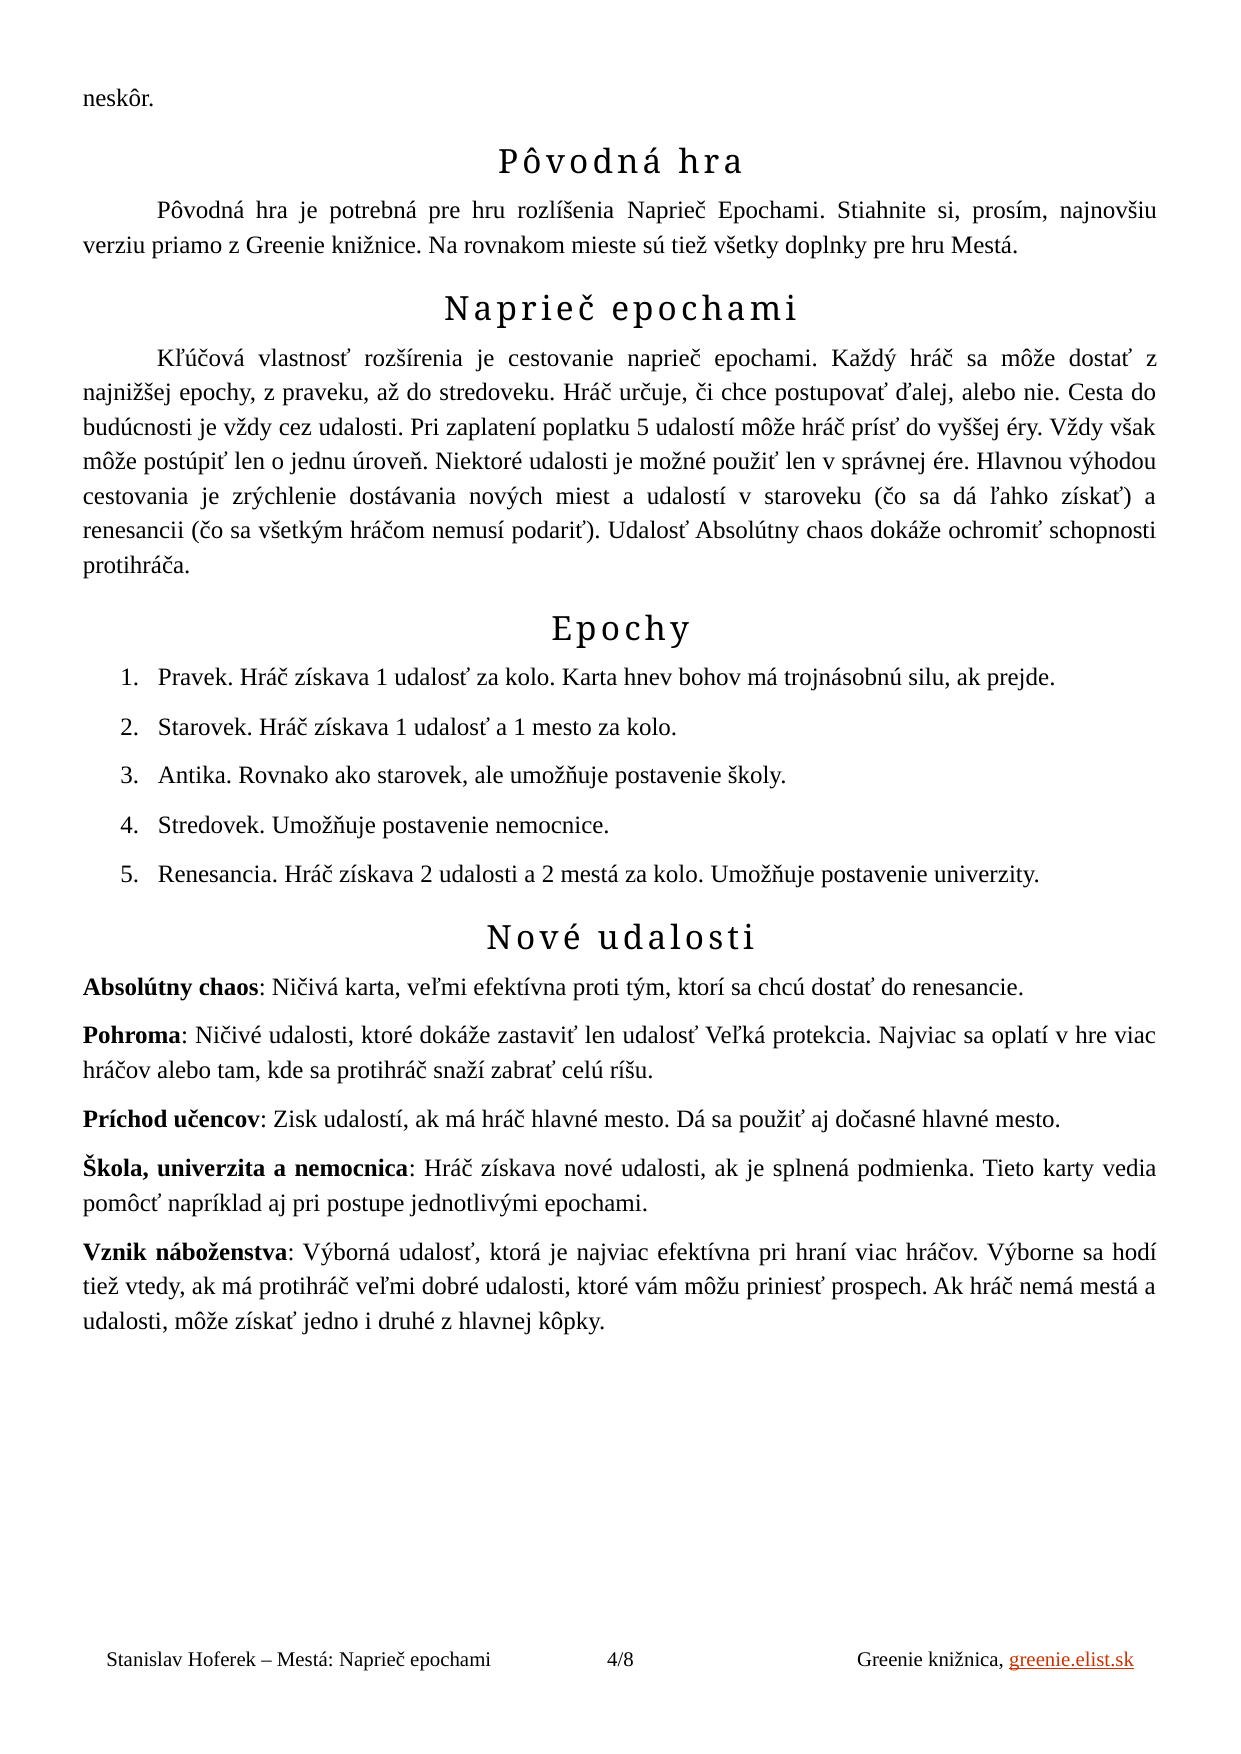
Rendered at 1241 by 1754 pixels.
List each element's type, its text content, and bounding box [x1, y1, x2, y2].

list Antika. Rovnako ako starovek, ale umožňuje postavenie školy. [120, 761, 1157, 789]
text Škola, univerzita a nemocnica: Hráč získava nové udalosti, ak je splnená podmienka. Tieto karty vedia pomôcť napríklad aj pri postupe jednotlivými epochami. [83, 1153, 1157, 1216]
list Starovek. Hráč získava 1 udalosť a 1 mesto za kolo. [120, 712, 1157, 740]
text Absolútny chaos: Ničivá karta, veľmi efektívna proti tým, ktorí sa chcú dostať do renesancie. [83, 972, 1157, 1000]
text neskôr. [83, 83, 1157, 111]
list Stredovek. Umožňuje postavenie nemocnice. [120, 810, 1157, 838]
subtitle Naprieč epochami [83, 285, 1157, 330]
text Kľúčová vlastnosť rozšírenia je cestovanie naprieč epochami. Každý hráč sa môže dostať z najnižšej epochy, z praveku, až do stredoveku. Hráč určuje, či chce postupovať ďalej, alebo nie. Cesta do budúcnosti je vždy cez udalosti. Pri zaplatení poplatku 5 udalostí môže hráč prísť do vyššej éry. Vždy však môže postúpiť len o jednu úroveň. Niektoré udalosti je možné použiť len v správnej ére. Hlavnou výhodou cestovania je zrýchlenie dostávania nových miest a udalostí v staroveku (čo sa dá ľahko získať) a renesancii (čo sa všetkým hráčom nemusí podariť). Udalosť Absolútny chaos dokáže ochromiť schopnosti protihráča. [83, 343, 1157, 578]
subtitle Nové udalosti [83, 914, 1157, 959]
list Renesancia. Hráč získava 2 udalosti a 2 mestá za kolo. Umožňuje postavenie univerzity. [120, 859, 1157, 887]
text Pôvodná hra je potrebná pre hru rozlíšenia Naprieč Epochami. Stiahnite si, prosím, najnovšiu verziu priamo z Greenie knižnice. Na rovnakom mieste sú tiež všetky doplnky pre hru Mestá. [83, 196, 1157, 259]
text Pohroma: Ničivé udalosti, ktoré dokáže zastaviť len udalosť Veľká protekcia. Najviac sa oplatí v hre viac hráčov alebo tam, kde sa protihráč snaží zabrať celú ríšu. [83, 1021, 1157, 1084]
subtitle Pôvodná hra [83, 138, 1157, 183]
subtitle Epochy [83, 605, 1157, 650]
text Vznik náboženstva: Výborná udalosť, ktorá je najviac efektívna pri hraní viac hráčov. Výborne sa hodí tiež vtedy, ak má protihráč veľmi dobré udalosti, ktoré vám môžu priniesť prospech. Ak hráč nemá mestá a udalosti, môže získať jedno i druhé z hlavnej kôpky. [83, 1237, 1157, 1334]
list Pravek. Hráč získava 1 udalosť za kolo. Karta hnev bohov má trojnásobnú silu, ak prejde. [120, 662, 1157, 691]
text Príchod učencov: Zisk udalostí, ak má hráč hlavné mesto. Dá sa použiť aj dočasné hlavné mesto. [83, 1104, 1157, 1133]
